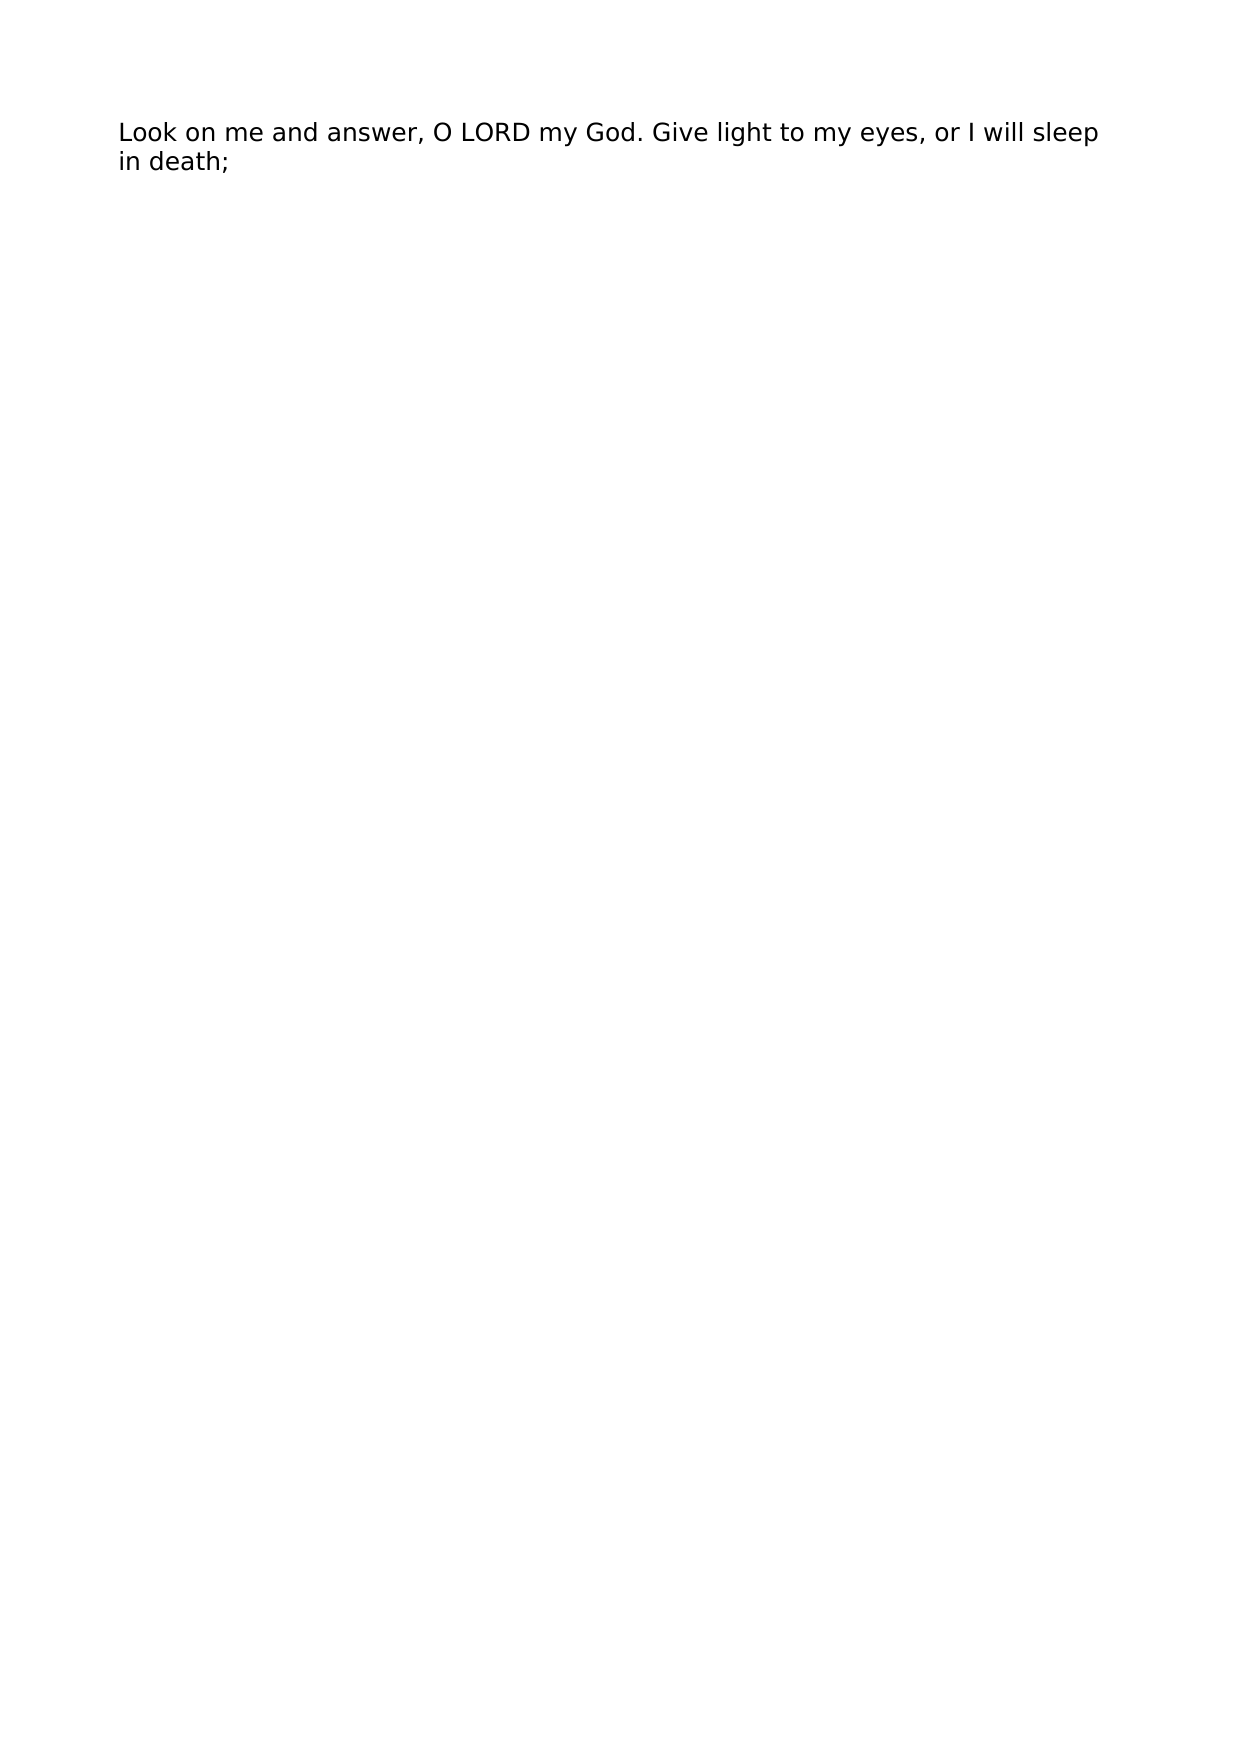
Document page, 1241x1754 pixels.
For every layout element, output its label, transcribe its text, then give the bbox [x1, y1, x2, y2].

text Look on me and answer, O LORD my God. Give light to my eyes, or I will sleep in death; [118, 118, 1122, 176]
